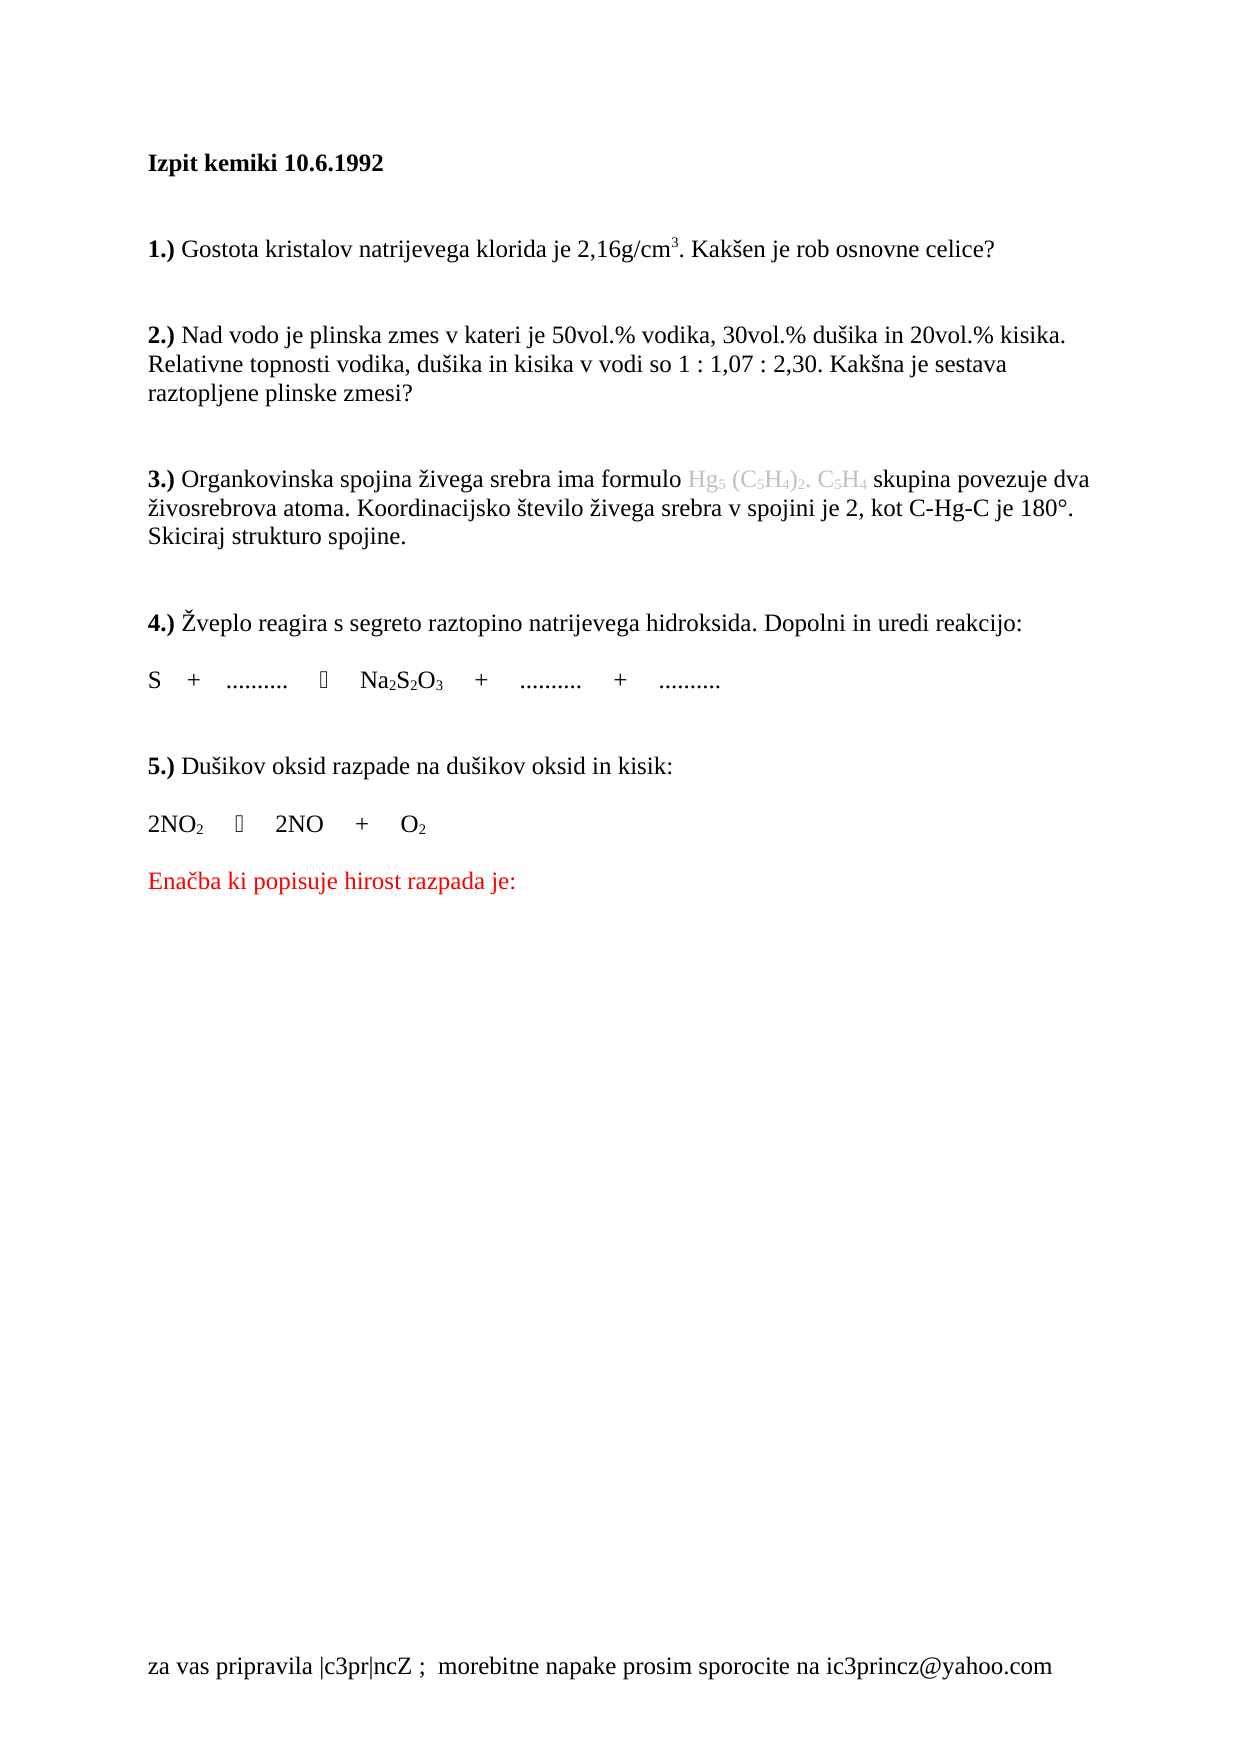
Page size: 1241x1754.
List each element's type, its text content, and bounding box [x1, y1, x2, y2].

text 5.) Dušikov oksid razpade na dušikov oksid in kisik: [148, 751, 1093, 780]
text Enačba ki popisuje hirost razpada je: [148, 866, 1093, 895]
subtitle Izpit kemiki 10.6.1992 [148, 148, 1093, 176]
text 4.) Žveplo reagira s segreto raztopino natrijevega hidroksida. Dopolni in uredi reakcijo: [148, 608, 1093, 636]
text 2.) Nad vodo je plinska zmes v kateri je 50vol.% vodika, 30vol.% dušika in 20vol.% kisika. Relativne topnosti vodika, dušika in kisika v vodi so 1 : 1,07 : 2,30. Kakšna je sestava raztopljene plinske zmesi? [148, 320, 1093, 406]
text 1.) Gostota kristalov natrijevega klorida je 2,16g/cm3. Kakšen je rob osnovne celice? [148, 234, 1093, 263]
text 3.) Organkovinska spojina živega srebra ima formulo Hg5 (C5H4)2. C5H4 skupina povezuje dva živosrebrova atoma. Koordinacijsko število živega srebra v spojini je 2, kot C-Hg-C je 180°. Skiciraj strukturo spojine. [148, 464, 1093, 550]
text 2NO2  2NO + O2 [148, 809, 1093, 838]
text S + ..........  Na2S2O3 + .......... + .......... [148, 665, 1093, 694]
